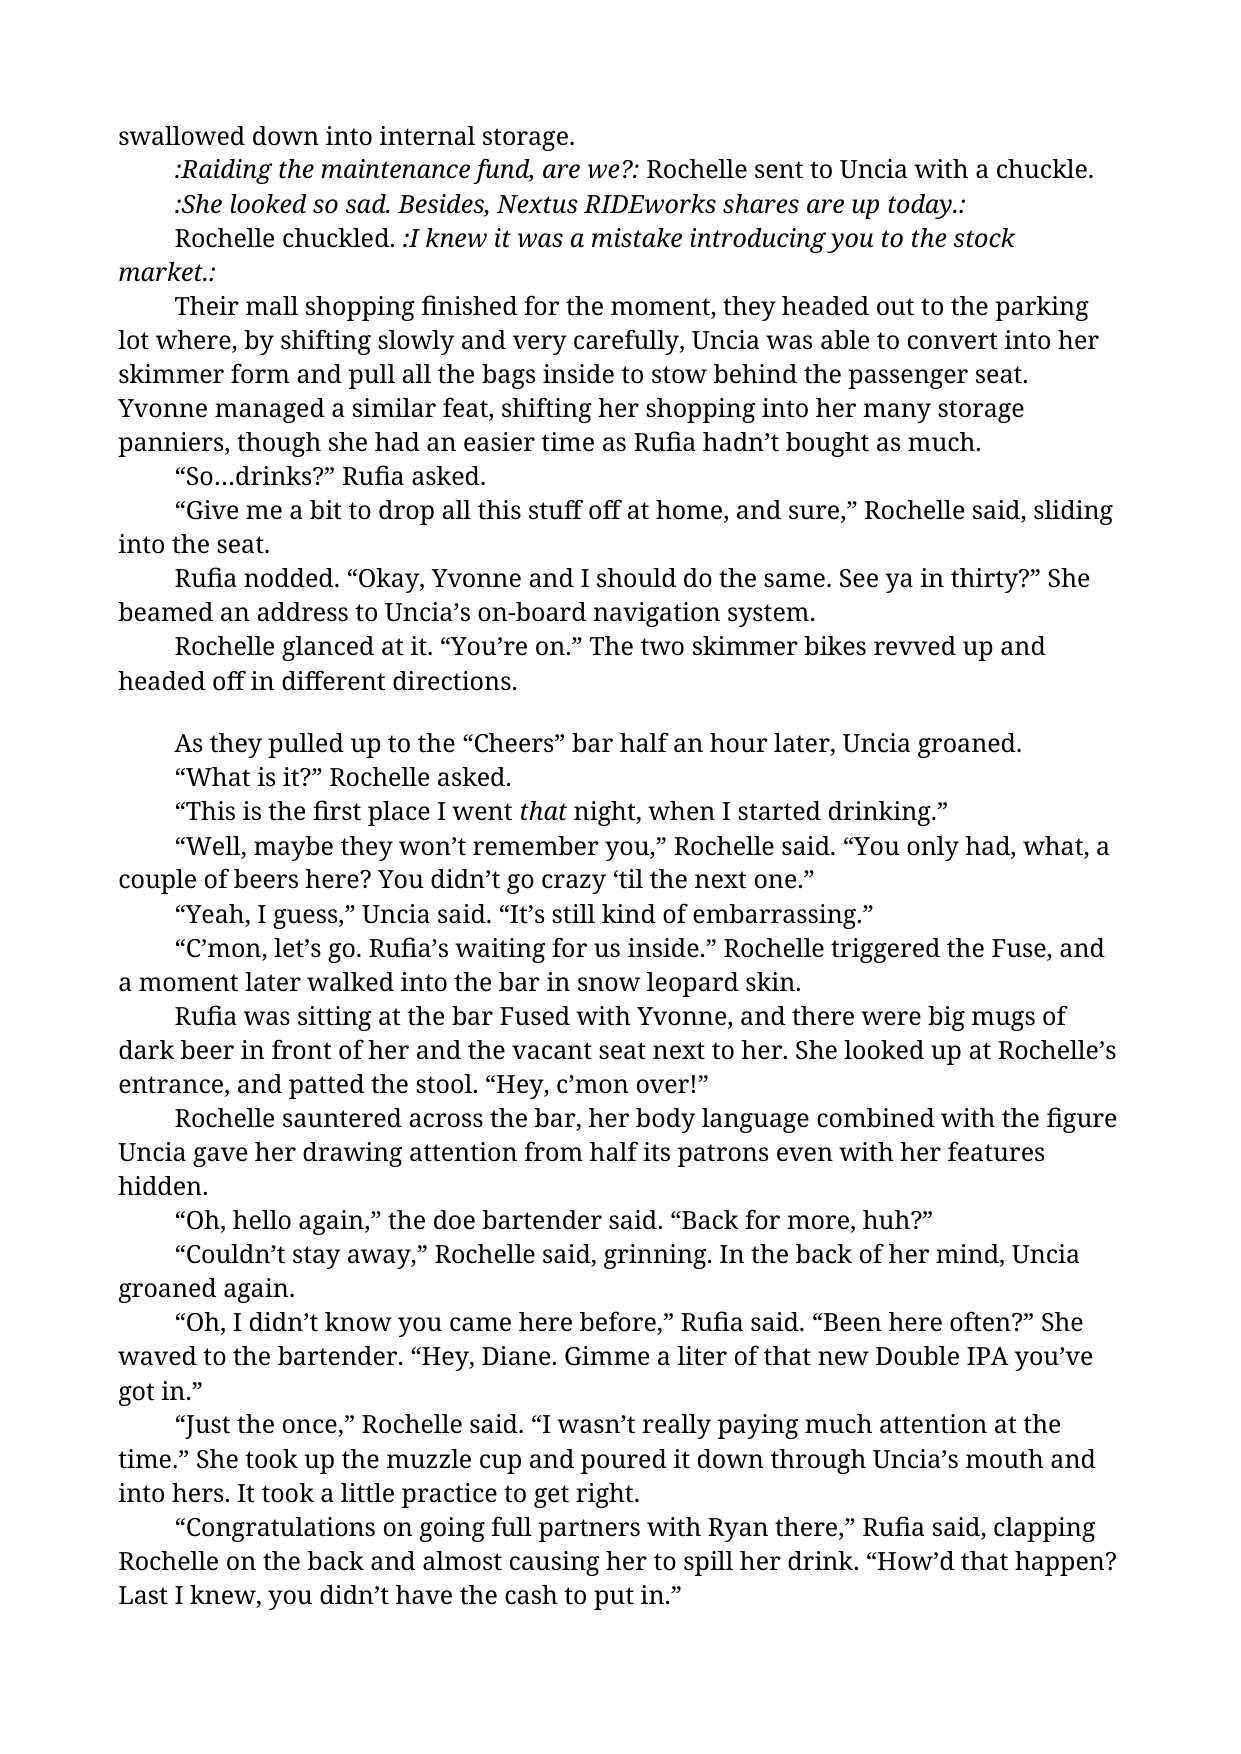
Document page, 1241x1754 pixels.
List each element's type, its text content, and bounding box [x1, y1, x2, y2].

text “Congratulations on going full partners with Ryan there,” Rufia said, clapping Rochelle on the back and almost causing her to spill her drink. “How’d that happen? Last I knew, you didn’t have the cash to put in.” [118, 1509, 1122, 1612]
text :Raiding the maintenance fund, are we?: Rochelle sent to Uncia with a chuckle. [118, 152, 1122, 186]
text “Oh, hello again,” the doe bartender said. “Back for more, huh?” [118, 1203, 1122, 1237]
text Rochelle chuckled. :I knew it was a mistake introducing you to the stock market.: [118, 220, 1122, 288]
text As they pulled up to the “Cheers” bar half an hour later, Uncia groaned. [118, 726, 1122, 760]
text Rochelle sauntered across the bar, her body language combined with the figure Uncia gave her drawing attention from half its patrons even with her features hidden. [118, 1101, 1122, 1203]
text “C’mon, let’s go. Rufia’s waiting for us inside.” Rochelle triggered the Fuse, and a moment later walked into the bar in snow leopard skin. [118, 930, 1122, 998]
text Rufia was sitting at the bar Fused with Yvonne, and there were big mugs of dark beer in front of her and the vacant seat next to her. She looked up at Rochelle’s entrance, and patted the stool. “Hey, c’mon over!” [118, 998, 1122, 1101]
text Rufia nodded. “Okay, Yvonne and I should do the same. See ya in thirty?” She beamed an address to Uncia’s on-board navigation system. [118, 561, 1122, 629]
text “Couldn’t stay away,” Rochelle said, grinning. In the back of her mind, Uncia groaned again. [118, 1237, 1122, 1305]
text “Give me a bit to drop all this stuff off at home, and sure,” Rochelle said, sliding into the seat. [118, 493, 1122, 561]
text :She looked so sad. Besides, Nextus RIDEworks shares are up today.: [118, 186, 1122, 220]
text “What is it?” Rochelle asked. [118, 760, 1122, 794]
text swallowed down into internal storage. [118, 118, 1122, 152]
text “Just the once,” Rochelle said. “I wasn’t really paying much attention at the time.” She took up the muzzle cup and poured it down through Uncia’s mouth and into hers. It took a little practice to get right. [118, 1407, 1122, 1509]
text “So…drinks?” Rufia asked. [118, 459, 1122, 493]
text “Oh, I didn’t know you came here before,” Rufia said. “Been here often?” She waved to the bartender. “Hey, Diane. Gimme a liter of that new Double IPA you’ve got in.” [118, 1305, 1122, 1407]
text “Well, maybe they won’t remember you,” Rochelle said. “You only had, what, a couple of beers here? You didn’t go crazy ‘til the next one.” [118, 828, 1122, 896]
text “Yeah, I guess,” Uncia said. “It’s still kind of embarrassing.” [118, 896, 1122, 930]
text “This is the first place I went that night, when I started drinking.” [118, 794, 1122, 828]
text Rochelle glanced at it. “You’re on.” The two skimmer bikes revved up and headed off in different directions. [118, 629, 1122, 697]
text Their mall shopping finished for the moment, they headed out to the parking lot where, by shifting slowly and very carefully, Uncia was able to convert into her skimmer form and pull all the bags inside to stow behind the passenger seat. Yvonne managed a similar feat, shifting her shopping into her many storage panniers, though she had an easier time as Rufia hadn’t bought as much. [118, 288, 1122, 459]
